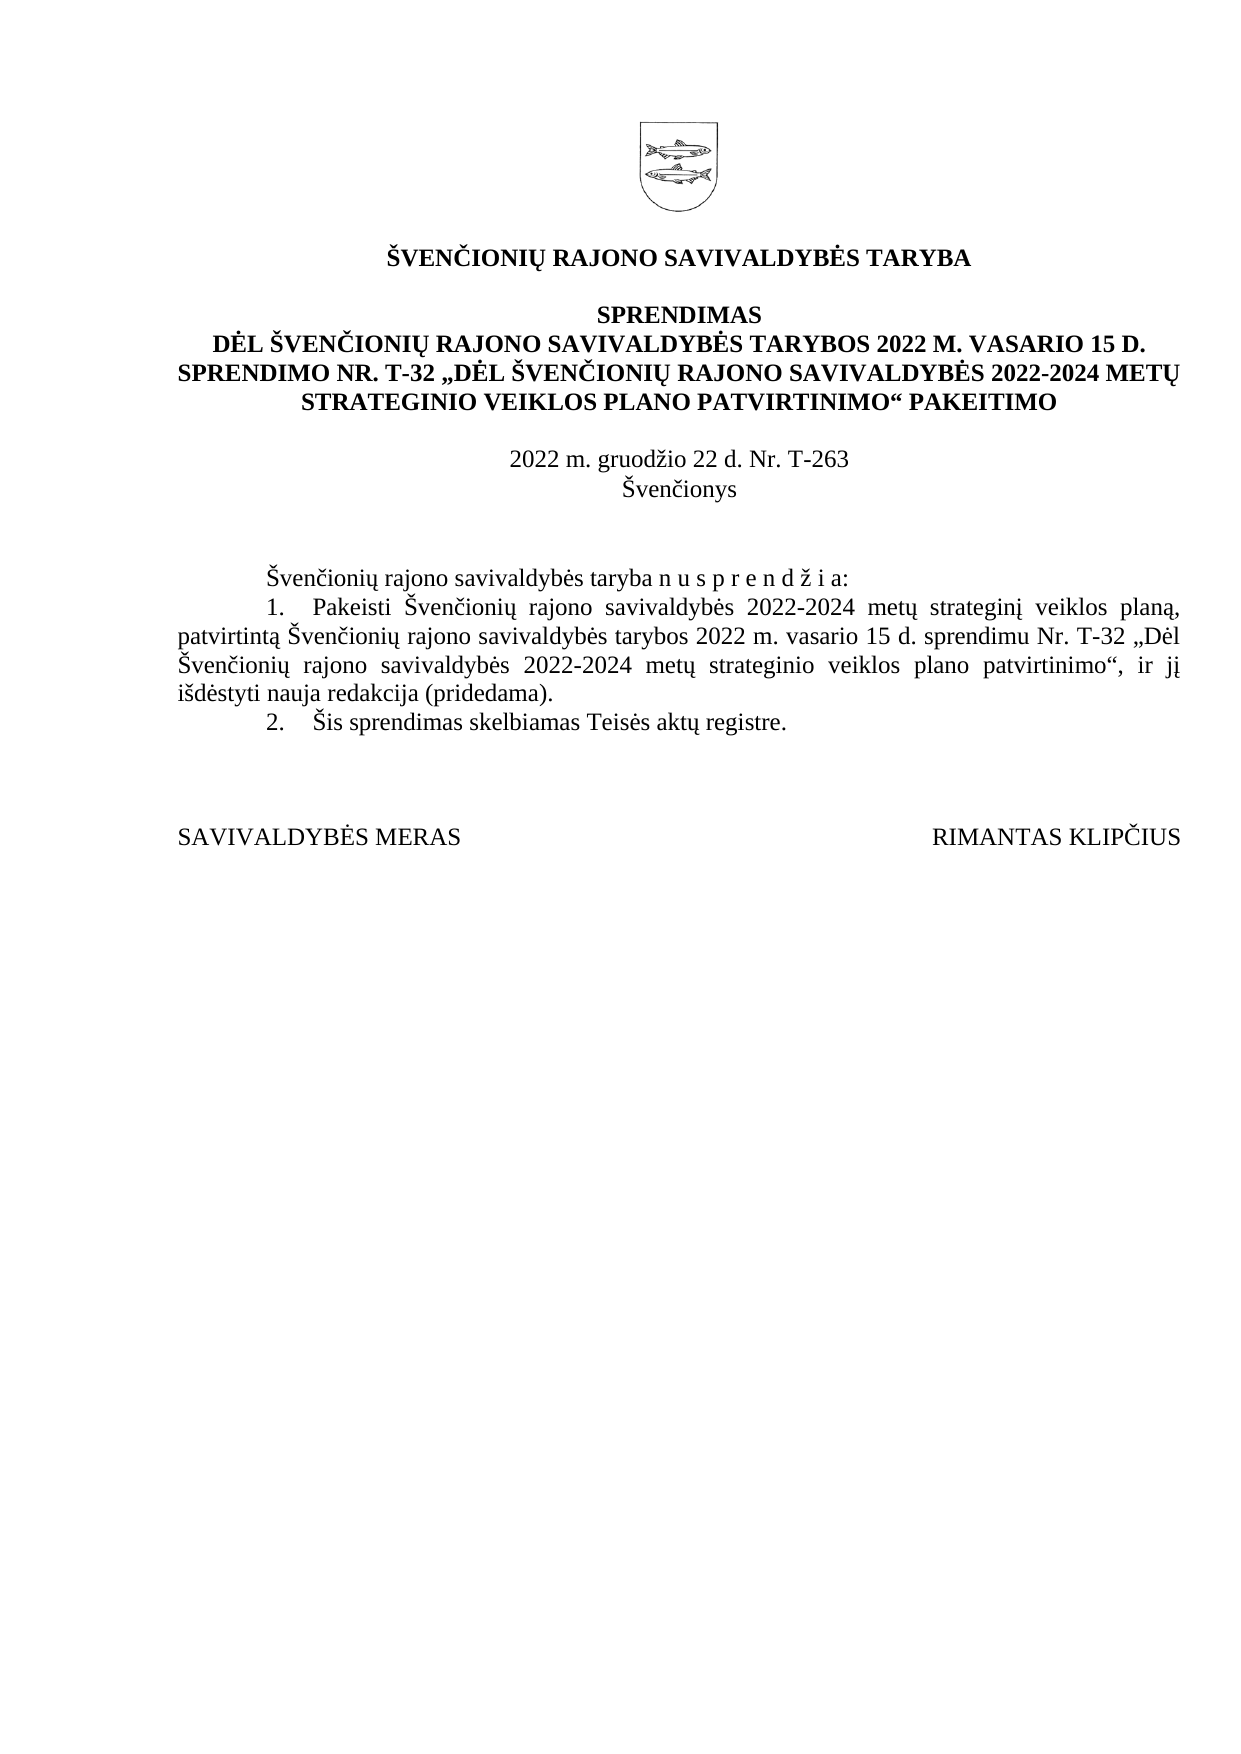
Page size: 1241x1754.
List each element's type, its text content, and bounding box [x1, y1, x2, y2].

text 2022 m. gruodžio 22 d. Nr. T-263 [177, 444, 1181, 473]
text 1. Pakeisti Švenčionių rajono savivaldybės 2022-2024 metų strateginį veiklos planą, patvirtintą Švenčionių rajono savivaldybės tarybos 2022 m. vasario 15 d. sprendimu Nr. T-32 „Dėl Švenčionių rajono savivaldybės 2022-2024 metų strateginio veiklos plano patvirtinimo“, ir jį išdėstyti nauja redakcija (pridedama). [177, 592, 1181, 707]
text DĖL ŠVENČIONIŲ RAJONO SAVIVALDYBĖS TARYBOS 2022 M. vasario 15 D. SPRENDIMO nR. T-32 „DĖL ŠVENČIONIŲ RAJONO SAVIVALDYBĖS 2022-2024 METŲ STRATEGINIO VEIKLOS PLANO PATVIRTINIMO“ PAKEITIMO [177, 329, 1181, 416]
text Švenčionių rajono savivaldybės taryba n u s p r e n d ž i a: [177, 563, 1181, 592]
subtitle ŠVENČIONIŲ RAJONO SAVIVALDYBĖS TARYBA [177, 243, 1181, 272]
text SAVIVALDYBĖS MERAS RIMANTAS KLIPČIUS [177, 822, 1181, 851]
text 2. Šis sprendimas skelbiamas Teisės aktų registre. [177, 707, 1181, 736]
text Švenčionys [177, 474, 1181, 503]
text SPRENDIMAS [177, 301, 1181, 329]
